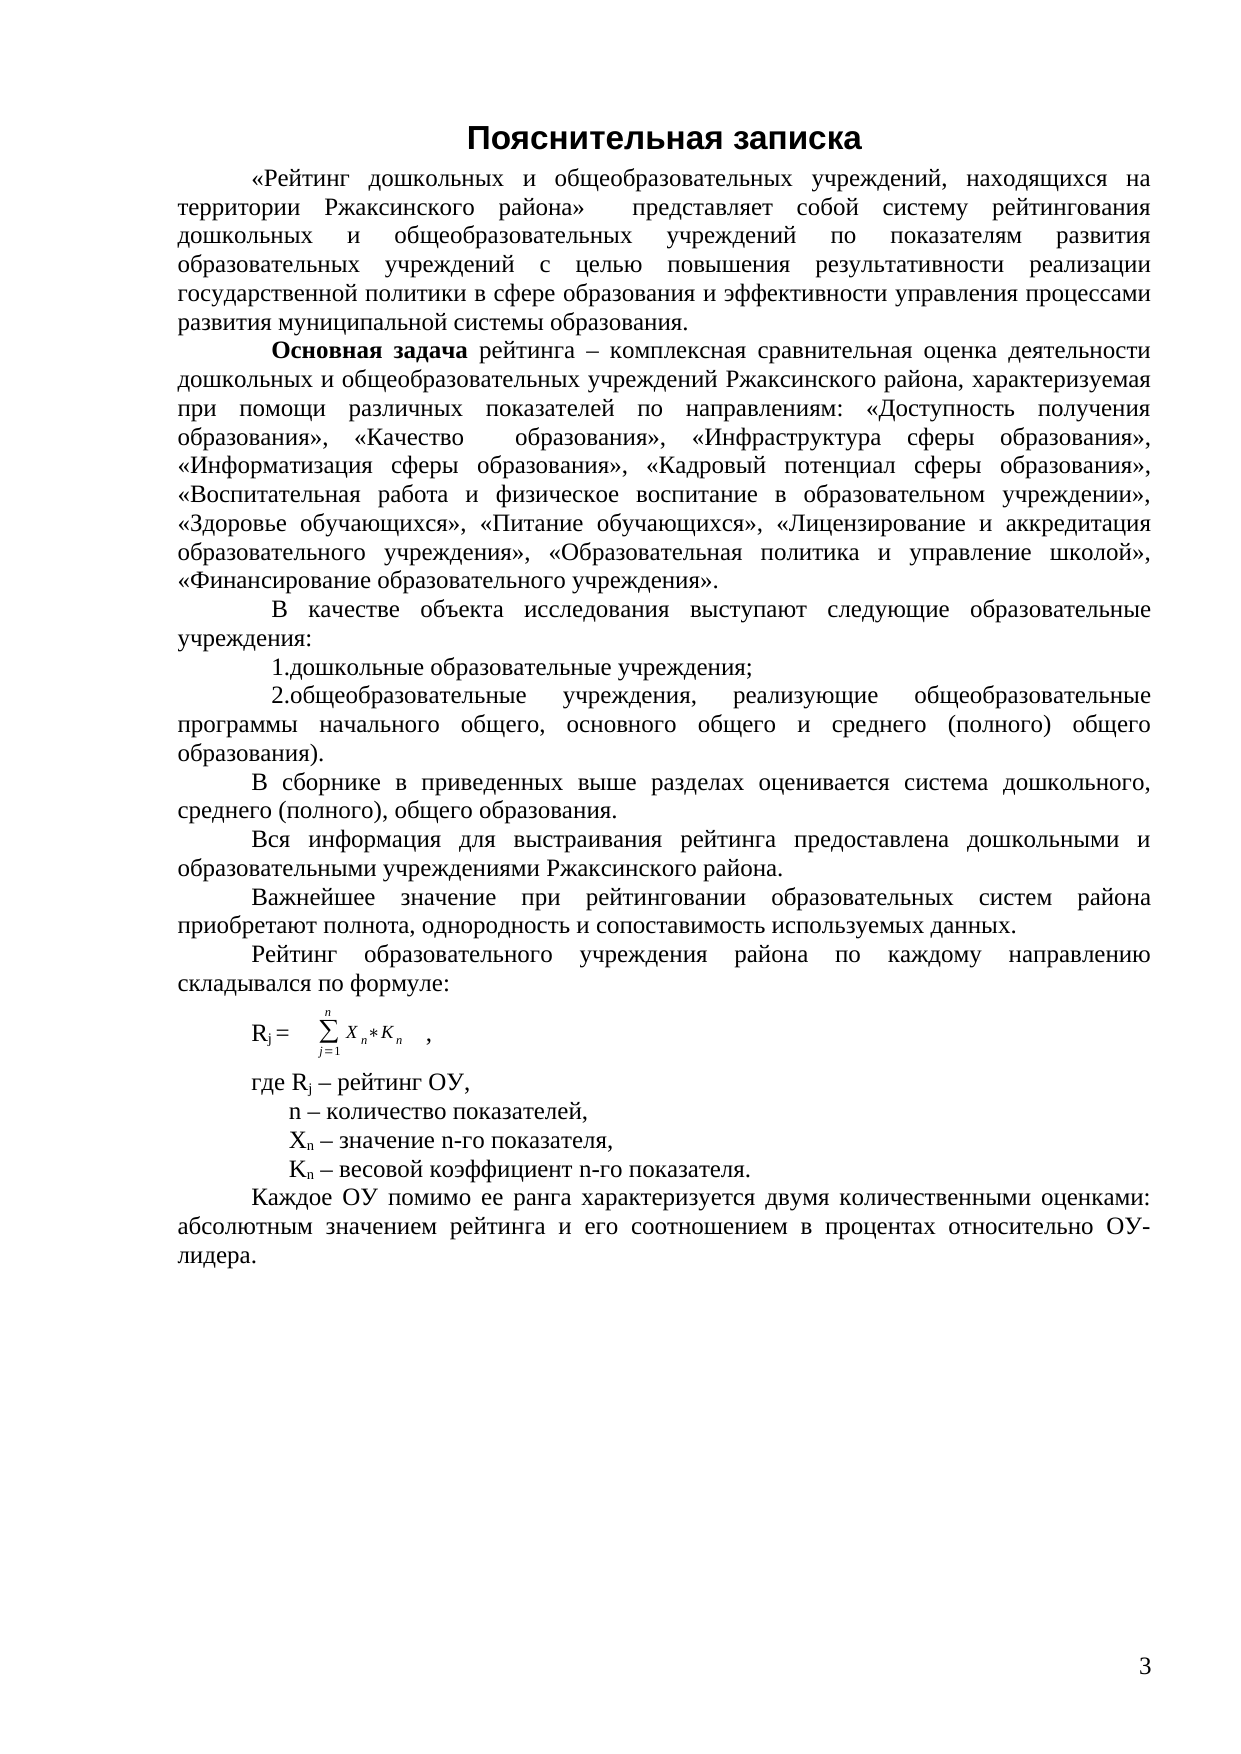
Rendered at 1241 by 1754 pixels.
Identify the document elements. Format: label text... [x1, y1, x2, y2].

text Каждое ОУ помимо ее ранга характеризуется двумя количественными оценками: абсолютным значением рейтинга и его соотношением в процентах относительно ОУ-лидера. [177, 1182, 1152, 1269]
text n – количество показателей, [177, 1096, 1152, 1125]
text Рейтинг образовательного учреждения района по каждому направлению складывался по формуле: [177, 939, 1152, 997]
text 1.дошкольные образовательные учреждения; [177, 652, 1152, 680]
text Xn – значение n-го показателя, [177, 1125, 1152, 1154]
text Важнейшее значение при рейтинговании образовательных систем района приобретают полнота, однородность и сопоставимость используемых данных. [177, 882, 1152, 939]
subtitle Пояснительная записка [177, 118, 1152, 157]
text В сборнике в приведенных выше разделах оценивается система дошкольного, среднего (полного), общего образования. [177, 767, 1152, 824]
text В качестве объекта исследования выступают следующие образовательные учреждения: [177, 594, 1152, 652]
text «Рейтинг дошкольных и общеобразовательных учреждений, находящихся на территории Ржаксинского района» представляет собой систему рейтингования дошкольных и общеобразовательных учреждений по показателям развития образовательных учреждений с целью повышения результативности реализации государственной политики в сфере образования и эффективности управления процессами развития муниципальной системы образования. [177, 163, 1152, 335]
text 2.общеобразовательные учреждения, реализующие общеобразовательные программы начального общего, основного общего и среднего (полного) общего образования). [177, 680, 1152, 767]
text Вся информация для выстраивания рейтинга предоставлена дошкольными и образовательными учреждениями Ржаксинского района. [177, 824, 1152, 882]
text Основная задача рейтинга – комплексная сравнительная оценка деятельности дошкольных и общеобразовательных учреждений Ржаксинского района, характеризуемая при помощи различных показателей по направлениям: «Доступность получения образования», «Качество образования», «Инфраструктура сферы образования», «Информатизация сферы образования», «Кадровый потенциал сферы образования», «Воспитательная работа и физическое воспитание в образовательном учреждении», «Здоровье обучающихся», «Питание обучающихся», «Лицензирование и аккредитация образовательного учреждения», «Образовательная политика и управление школой», «Финансирование образовательного учреждения». [177, 335, 1152, 594]
text Rj = , [177, 997, 1152, 1067]
text Kn – весовой коэффициент n-го показателя. [177, 1154, 1152, 1182]
text где Rj – рейтинг ОУ, [177, 1067, 1152, 1096]
